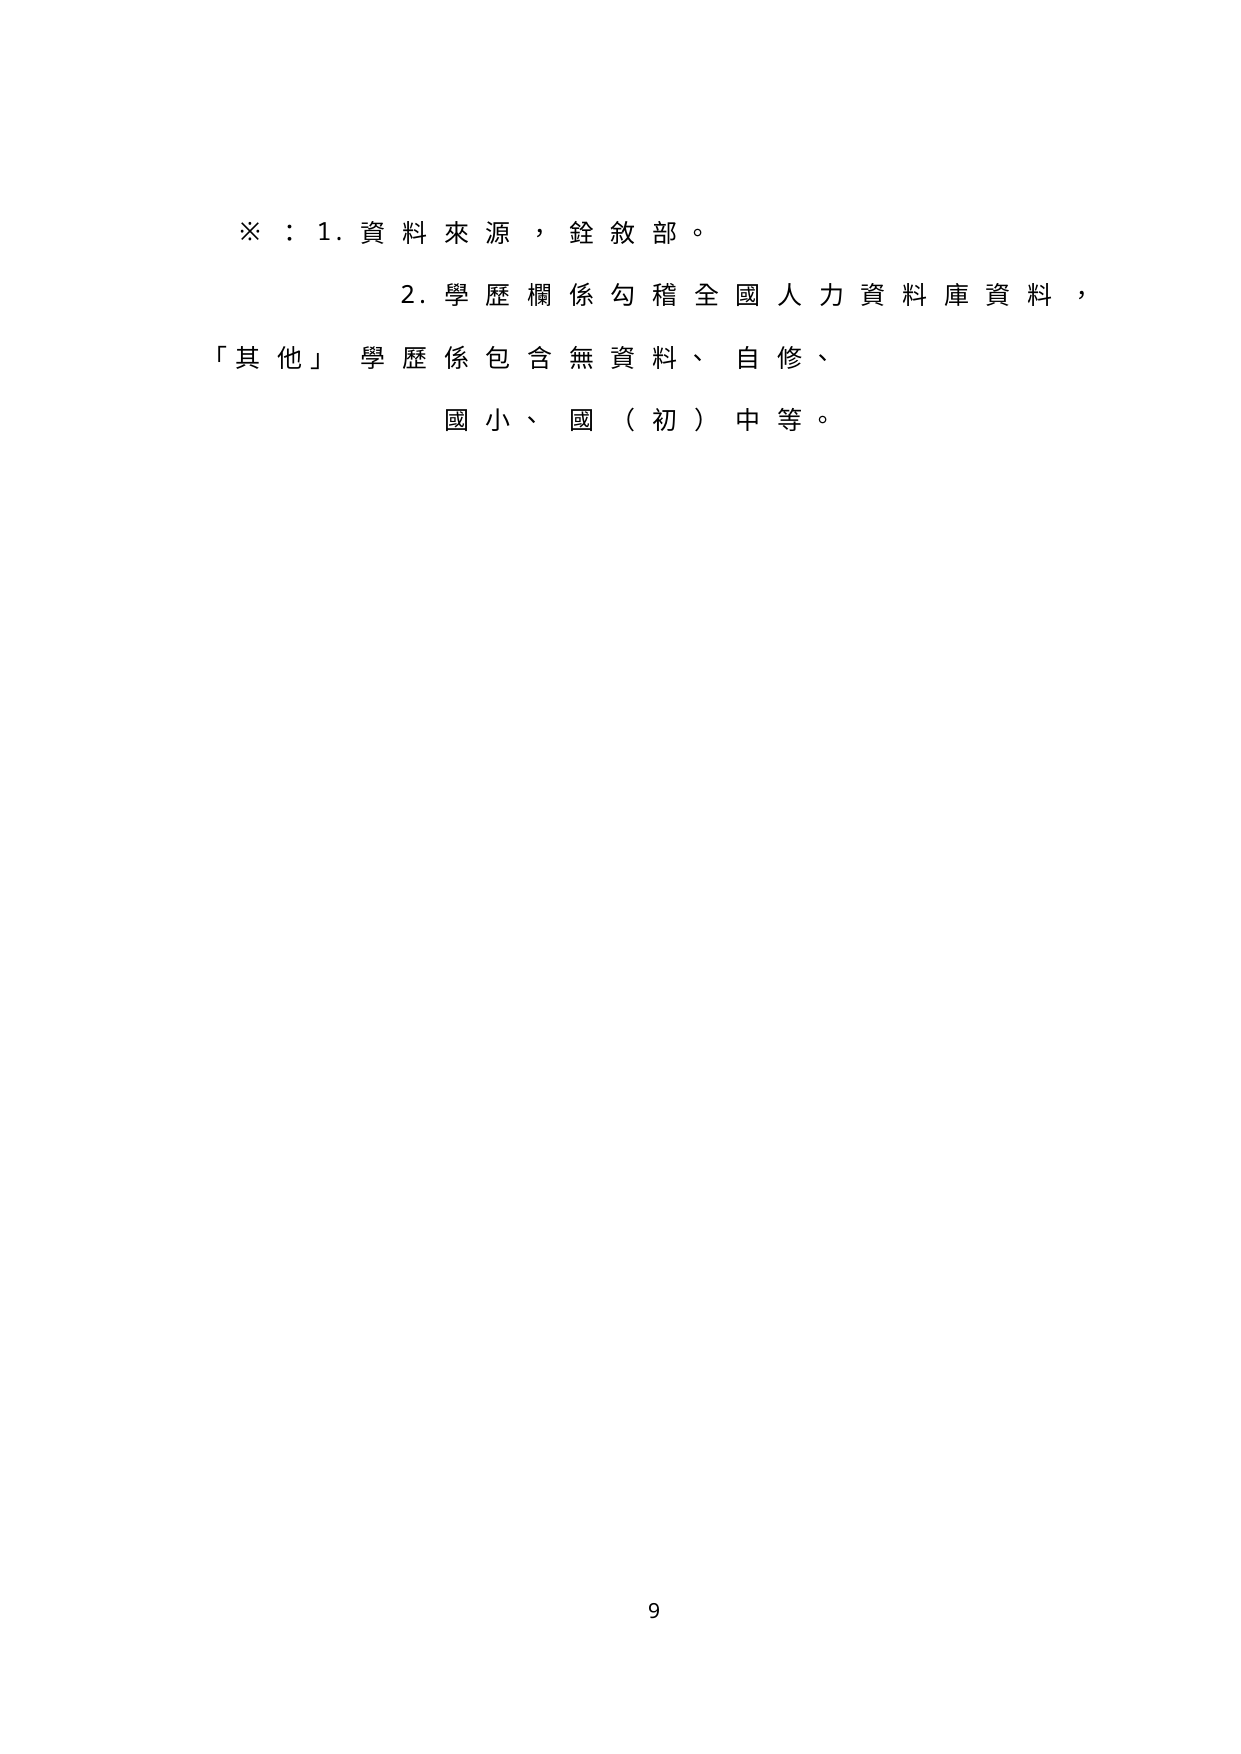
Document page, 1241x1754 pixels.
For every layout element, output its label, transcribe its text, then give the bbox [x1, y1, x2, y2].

text 2.學歷欄係勾稽全國人力資料庫資料，「其他」學歷係包含無資料、自修、 [186, 252, 1061, 377]
text 國小、國（初）中等。 [186, 377, 1061, 439]
text ※：1.資料來源，銓敘部。 [186, 189, 1061, 252]
